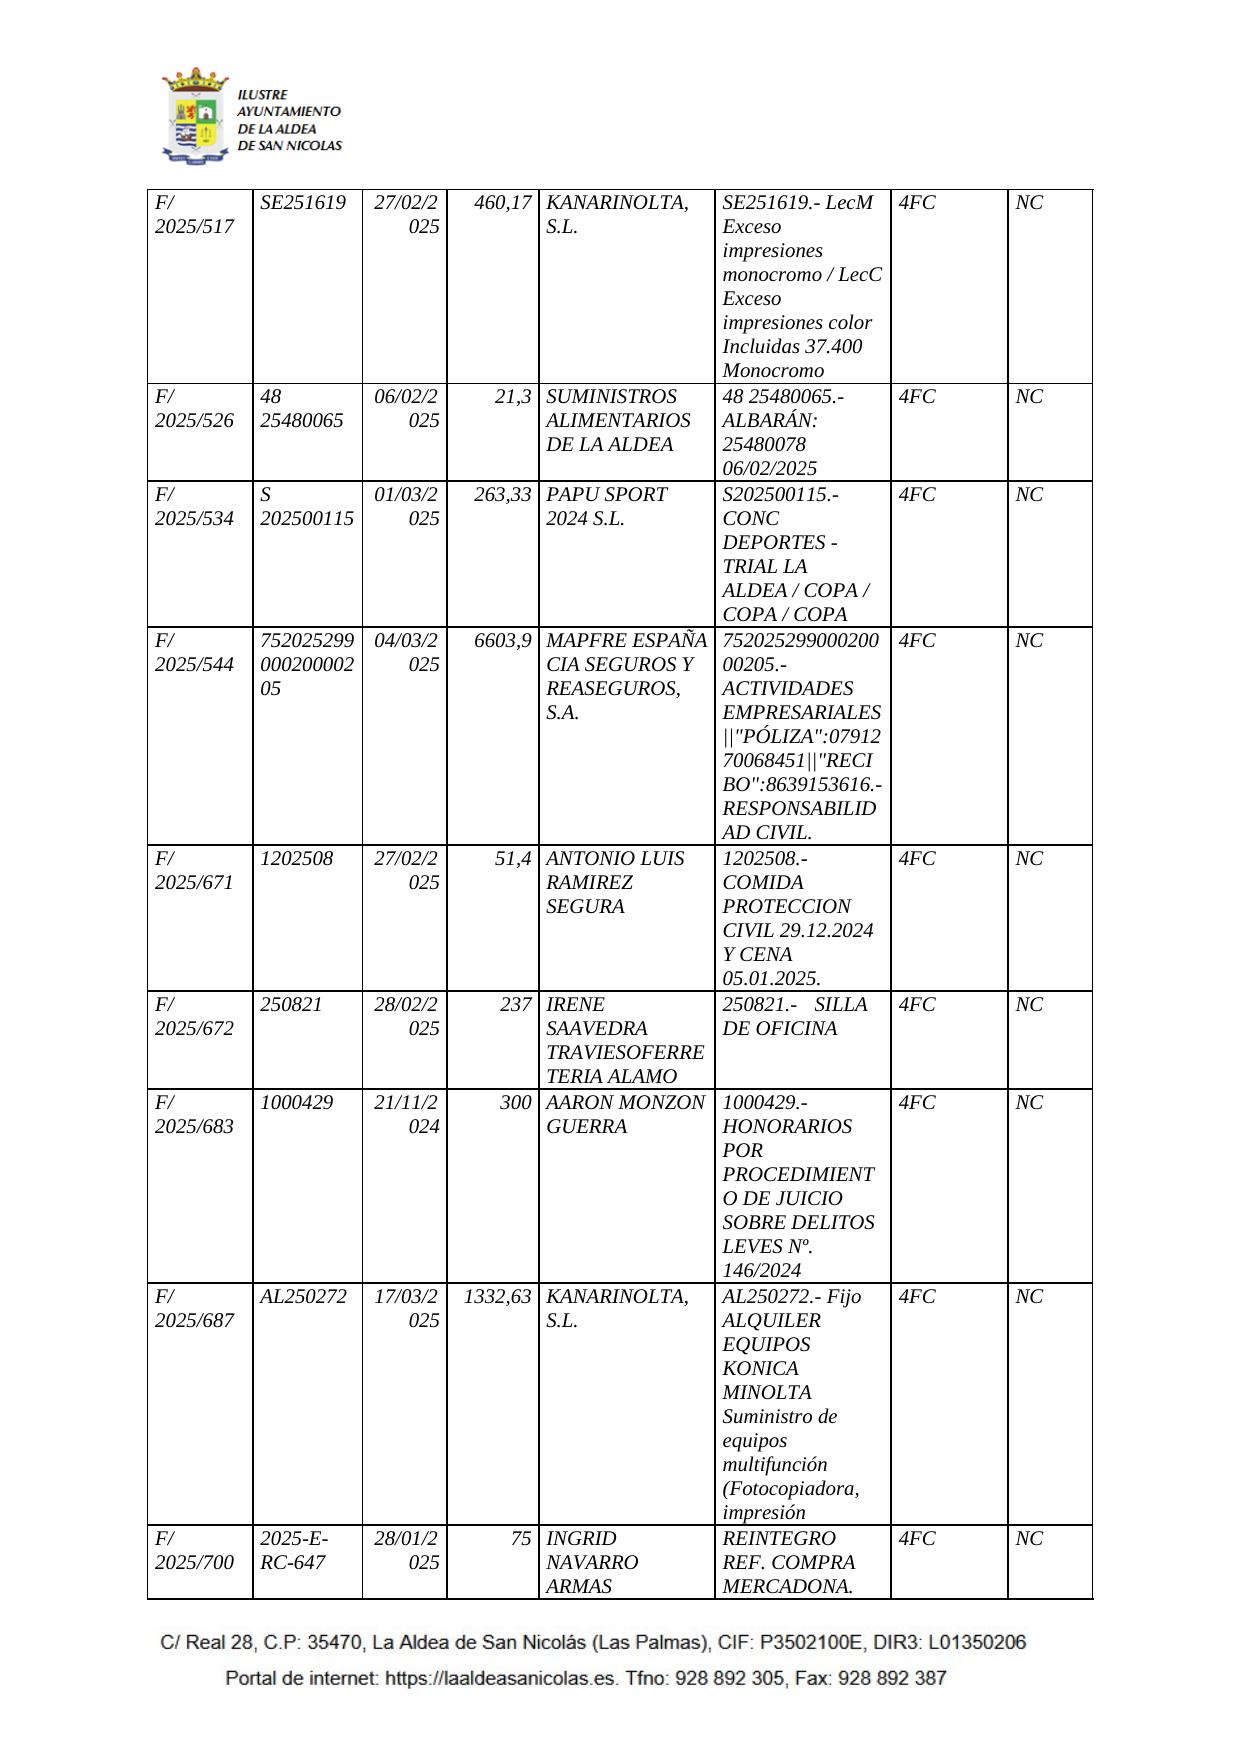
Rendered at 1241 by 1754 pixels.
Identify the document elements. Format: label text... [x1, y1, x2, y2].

table_cell MAPFRE ESPAÑA CIA SEGUROS Y REASEGUROS, S.A. [540, 628, 714, 844]
table_cell 263,33 [448, 482, 538, 626]
table_cell S 202500115 [254, 482, 362, 626]
table_cell F/2025/700 [148, 1526, 252, 1598]
table_cell 4FC [892, 190, 1007, 382]
table_cell SE251619 [254, 190, 362, 382]
table_cell F/2025/544 [148, 628, 252, 844]
table_cell S202500115.-CONC DEPORTES - TRIAL LA ALDEA / COPA / COPA / COPA [716, 482, 890, 626]
table_cell NC [1009, 190, 1092, 382]
table_cell 27/02/2025 [363, 190, 446, 382]
table_cell NC [1009, 628, 1092, 844]
table_cell 4FC [892, 1284, 1007, 1524]
table_cell 1332,63 [448, 1284, 538, 1524]
table_cell 28/02/2025 [363, 992, 446, 1088]
table_cell 21/11/2024 [363, 1090, 446, 1282]
table_cell NC [1009, 482, 1092, 626]
picture [148, 1626, 1034, 1694]
table_cell 04/03/2025 [363, 628, 446, 844]
table_cell 4FC [892, 1090, 1007, 1282]
table_cell KANARINOLTA, S.L. [540, 190, 714, 382]
table_cell IRENE SAAVEDRA TRAVIESOFERRETERIA ALAMO [540, 992, 714, 1088]
table_cell INGRID NAVARRO ARMAS [540, 1526, 714, 1598]
table_cell SUMINISTROS ALIMENTARIOS DE LA ALDEA [540, 384, 714, 480]
table_cell F/2025/534 [148, 482, 252, 626]
table_cell 6603,9 [448, 628, 538, 844]
table_cell 28/01/2025 [363, 1526, 446, 1598]
table_cell 2025-E-RC-647 [254, 1526, 362, 1598]
table_cell NC [1009, 1090, 1092, 1282]
table_cell AARON MONZON GUERRA [540, 1090, 714, 1282]
table_cell ANTONIO LUIS RAMIREZ SEGURA [540, 846, 714, 990]
table_cell 460,17 [448, 190, 538, 382]
table_cell 1202508 [254, 846, 362, 990]
table_cell 1000429.- HONORARIOS POR PROCEDIMIENTO DE JUICIO SOBRE DELITOS LEVES Nº. 146/2024 [716, 1090, 890, 1282]
table_cell 250821 [254, 992, 362, 1088]
table_cell 4FC [892, 846, 1007, 990]
table_cell 21,3 [448, 384, 538, 480]
table_cell AL250272.- Fijo ALQUILER EQUIPOS KONICA MINOLTA Suministro de equipos multifunción (Fotocopiadora, impresión [716, 1284, 890, 1524]
table_cell 237 [448, 992, 538, 1088]
table_cell 75202529900020000205.-ACTIVIDADES EMPRESARIALES||"PÓLIZA":0791270068451||"RECIBO":8639153616.- RESPONSABILIDAD CIVIL. [716, 628, 890, 844]
table_cell NC [1009, 1284, 1092, 1524]
table_cell NC [1009, 1526, 1092, 1598]
table_cell 75 [448, 1526, 538, 1598]
table_cell F/2025/672 [148, 992, 252, 1088]
table_cell 4FC [892, 628, 1007, 844]
table_cell F/2025/671 [148, 846, 252, 990]
table_cell F/2025/526 [148, 384, 252, 480]
table_cell 75202529900020000205 [254, 628, 362, 844]
table_cell 4FC [892, 384, 1007, 480]
table_cell 4FC [892, 482, 1007, 626]
table_cell 4FC [892, 1526, 1007, 1598]
table_cell F/2025/517 [148, 190, 252, 382]
table_cell 27/02/2025 [363, 846, 446, 990]
table_cell 48 25480065 [254, 384, 362, 480]
table_cell 1202508.- COMIDA PROTECCION CIVIL 29.12.2024 Y CENA 05.01.2025. [716, 846, 890, 990]
picture [148, 59, 358, 173]
table_cell AL250272 [254, 1284, 362, 1524]
table_cell 300 [448, 1090, 538, 1282]
table_cell NC [1009, 384, 1092, 480]
table_cell 4FC [892, 992, 1007, 1088]
table_cell 250821.- SILLA DE OFICINA [716, 992, 890, 1088]
table_cell PAPU SPORT 2024 S.L. [540, 482, 714, 626]
table_cell REINTEGRO REF. COMPRA MERCADONA. [716, 1526, 890, 1598]
table_cell 48 25480065.- ALBARÁN: 25480078 06/02/2025 [716, 384, 890, 480]
table_cell SE251619.- LecM Exceso impresiones monocromo / LecC Exceso impresiones color Incluidas 37.400 Monocromo [716, 190, 890, 382]
table_cell 51,4 [448, 846, 538, 990]
table_cell 01/03/2025 [363, 482, 446, 626]
table_cell 06/02/2025 [363, 384, 446, 480]
table_cell 17/03/2025 [363, 1284, 446, 1524]
table_cell F/2025/687 [148, 1284, 252, 1524]
table_cell 1000429 [254, 1090, 362, 1282]
table_cell NC [1009, 992, 1092, 1088]
table_cell NC [1009, 846, 1092, 990]
table_cell KANARINOLTA, S.L. [540, 1284, 714, 1524]
table_cell F/2025/683 [148, 1090, 252, 1282]
